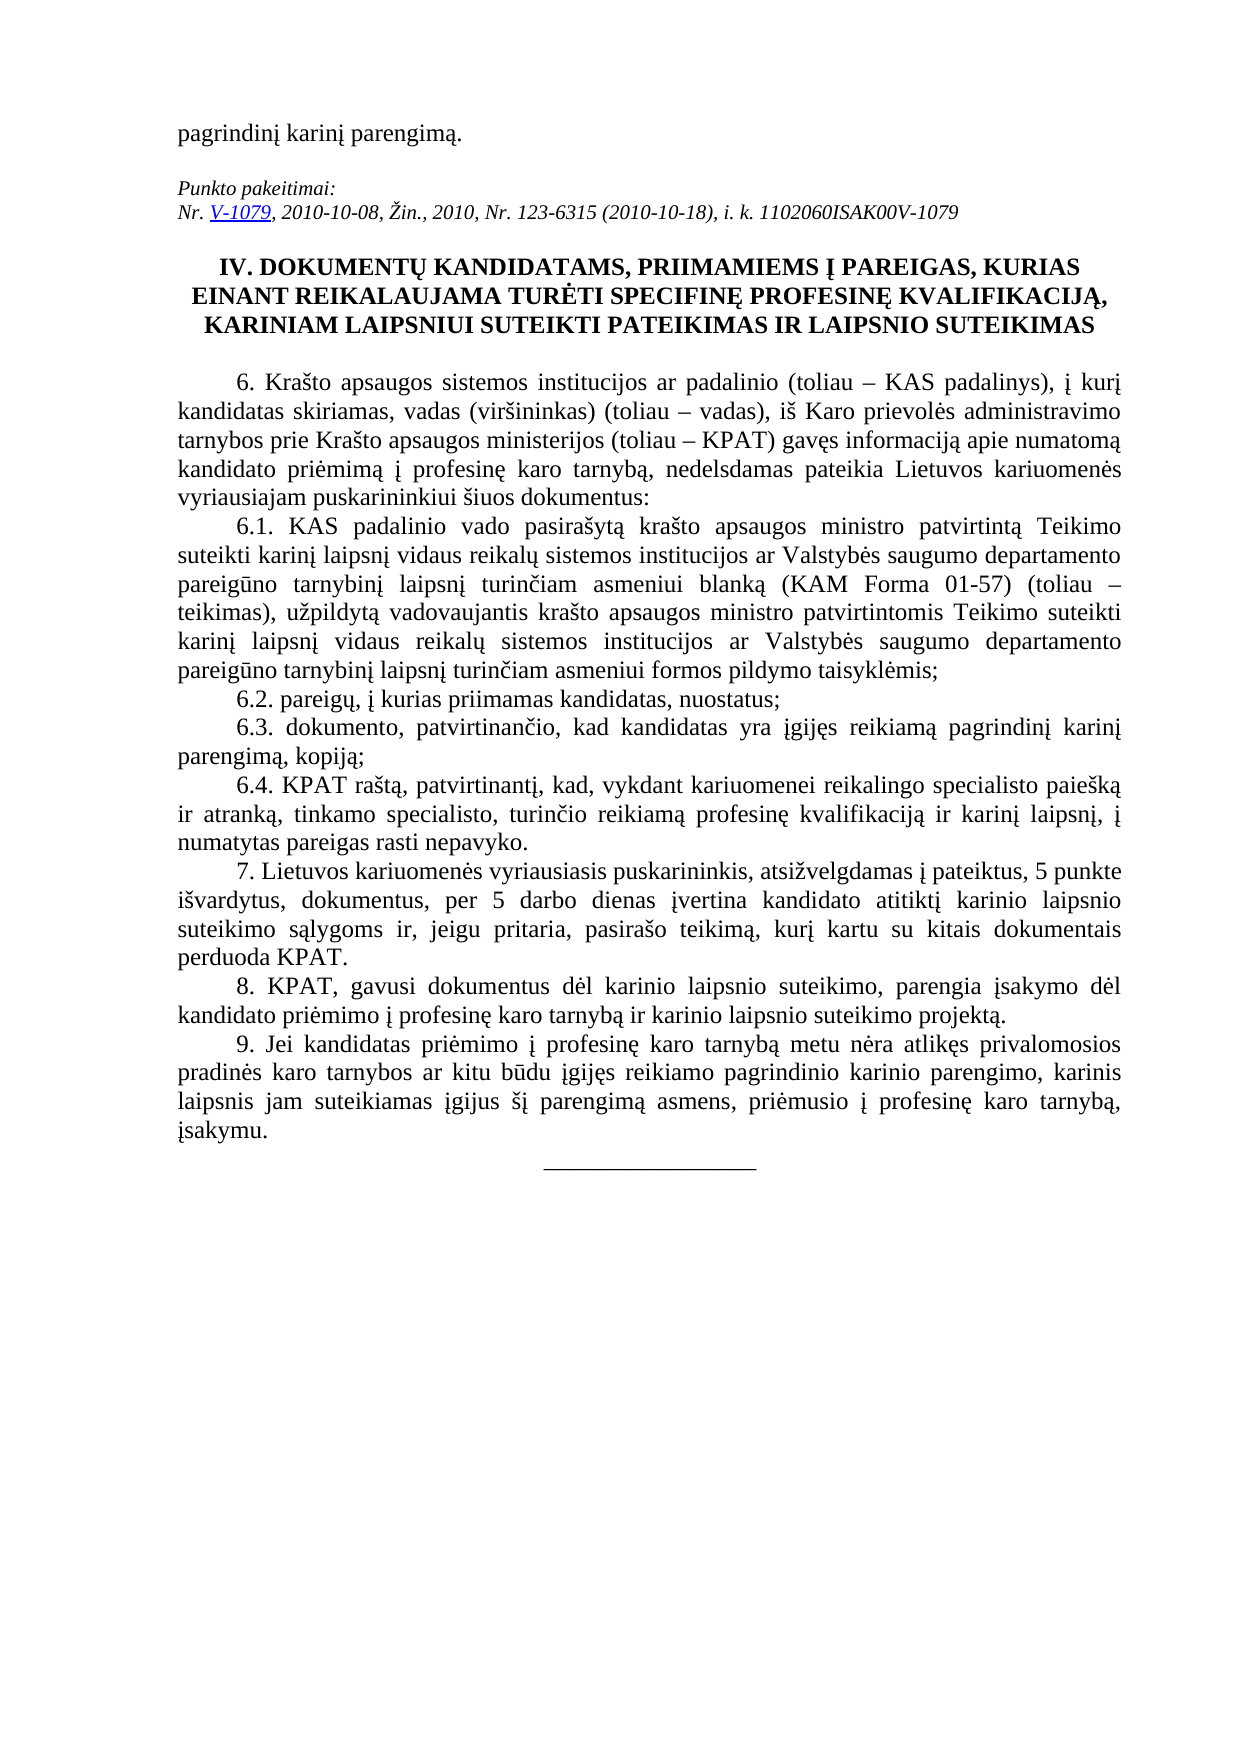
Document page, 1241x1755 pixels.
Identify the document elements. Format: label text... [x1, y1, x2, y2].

text 7. Lietuvos kariuomenės vyriausiasis puskarininkis, atsižvelgdamas į pateiktus, 5 punkte išvardytus, dokumentus, per 5 darbo dienas įvertina kandidato atitiktį karinio laipsnio suteikimo sąlygoms ir, jeigu pritaria, pasirašo teikimą, kurį kartu su kitais dokumentais perduoda KPAT. [177, 856, 1122, 971]
text Nr. V-1079, 2010-10-08, Žin., 2010, Nr. 123-6315 (2010-10-18), i. k. 1102060ISAK00V-1079 [177, 200, 1122, 224]
text 6.2. pareigų, į kurias priimamas kandidatas, nuostatus; [177, 684, 1122, 712]
text 6.3. dokumento, patvirtinančio, kad kandidatas yra įgijęs reikiamą pagrindinį karinį parengimą, kopiją; [177, 712, 1122, 770]
text 6. Krašto apsaugos sistemos institucijos ar padalinio (toliau – KAS padalinys), į kurį kandidatas skiriamas, vadas (viršininkas) (toliau – vadas), iš Karo prievolės administravimo tarnybos prie Krašto apsaugos ministerijos (toliau – KPAT) gavęs informaciją apie numatomą kandidato priėmimą į profesinę karo tarnybą, nedelsdamas pateikia Lietuvos kariuomenės vyriausiajam puskarininkiui šiuos dokumentus: [177, 367, 1122, 511]
text 8. KPAT, gavusi dokumentus dėl karinio laipsnio suteikimo, parengia įsakymo dėl kandidato priėmimo į profesinę karo tarnybą ir karinio laipsnio suteikimo projektą. [177, 971, 1122, 1029]
text 6.4. KPAT raštą, patvirtinantį, kad, vykdant kariuomenei reikalingo specialisto paiešką ir atranką, tinkamo specialisto, turinčio reikiamą profesinę kvalifikaciją ir karinį laipsnį, į numatytas pareigas rasti nepavyko. [177, 770, 1122, 856]
text IV. DOKUMENTŲ KANDIDATAMS, PRIIMAMIEMS Į PAREIGAS, KURIAS EINANT REIKALAUJAMA TURĖTI SPECIFINĘ PROFESINĘ KVALIFIKACIJĄ, KARINIAM LAIPSNIUI SUTEIKTI PATEIKIMAS IR LAIPSNIO SUTEIKIMAS [177, 252, 1122, 339]
text pagrindinį karinį parengimą. [177, 118, 1122, 147]
text Punkto pakeitimai: [177, 176, 1122, 200]
text _________________ [177, 1144, 1122, 1172]
text 9. Jei kandidatas priėmimo į profesinę karo tarnybą metu nėra atlikęs privalomosios pradinės karo tarnybos ar kitu būdu įgijęs reikiamo pagrindinio karinio parengimo, karinis laipsnis jam suteikiamas įgijus šį parengimą asmens, priėmusio į profesinę karo tarnybą, įsakymu. [177, 1029, 1122, 1144]
text 6.1. KAS padalinio vado pasirašytą krašto apsaugos ministro patvirtintą Teikimo suteikti karinį laipsnį vidaus reikalų sistemos institucijos ar Valstybės saugumo departamento pareigūno tarnybinį laipsnį turinčiam asmeniui blanką (KAM Forma 01-57) (toliau – teikimas), užpildytą vadovaujantis krašto apsaugos ministro patvirtintomis Teikimo suteikti karinį laipsnį vidaus reikalų sistemos institucijos ar Valstybės saugumo departamento pareigūno tarnybinį laipsnį turinčiam asmeniui formos pildymo taisyklėmis; [177, 511, 1122, 684]
